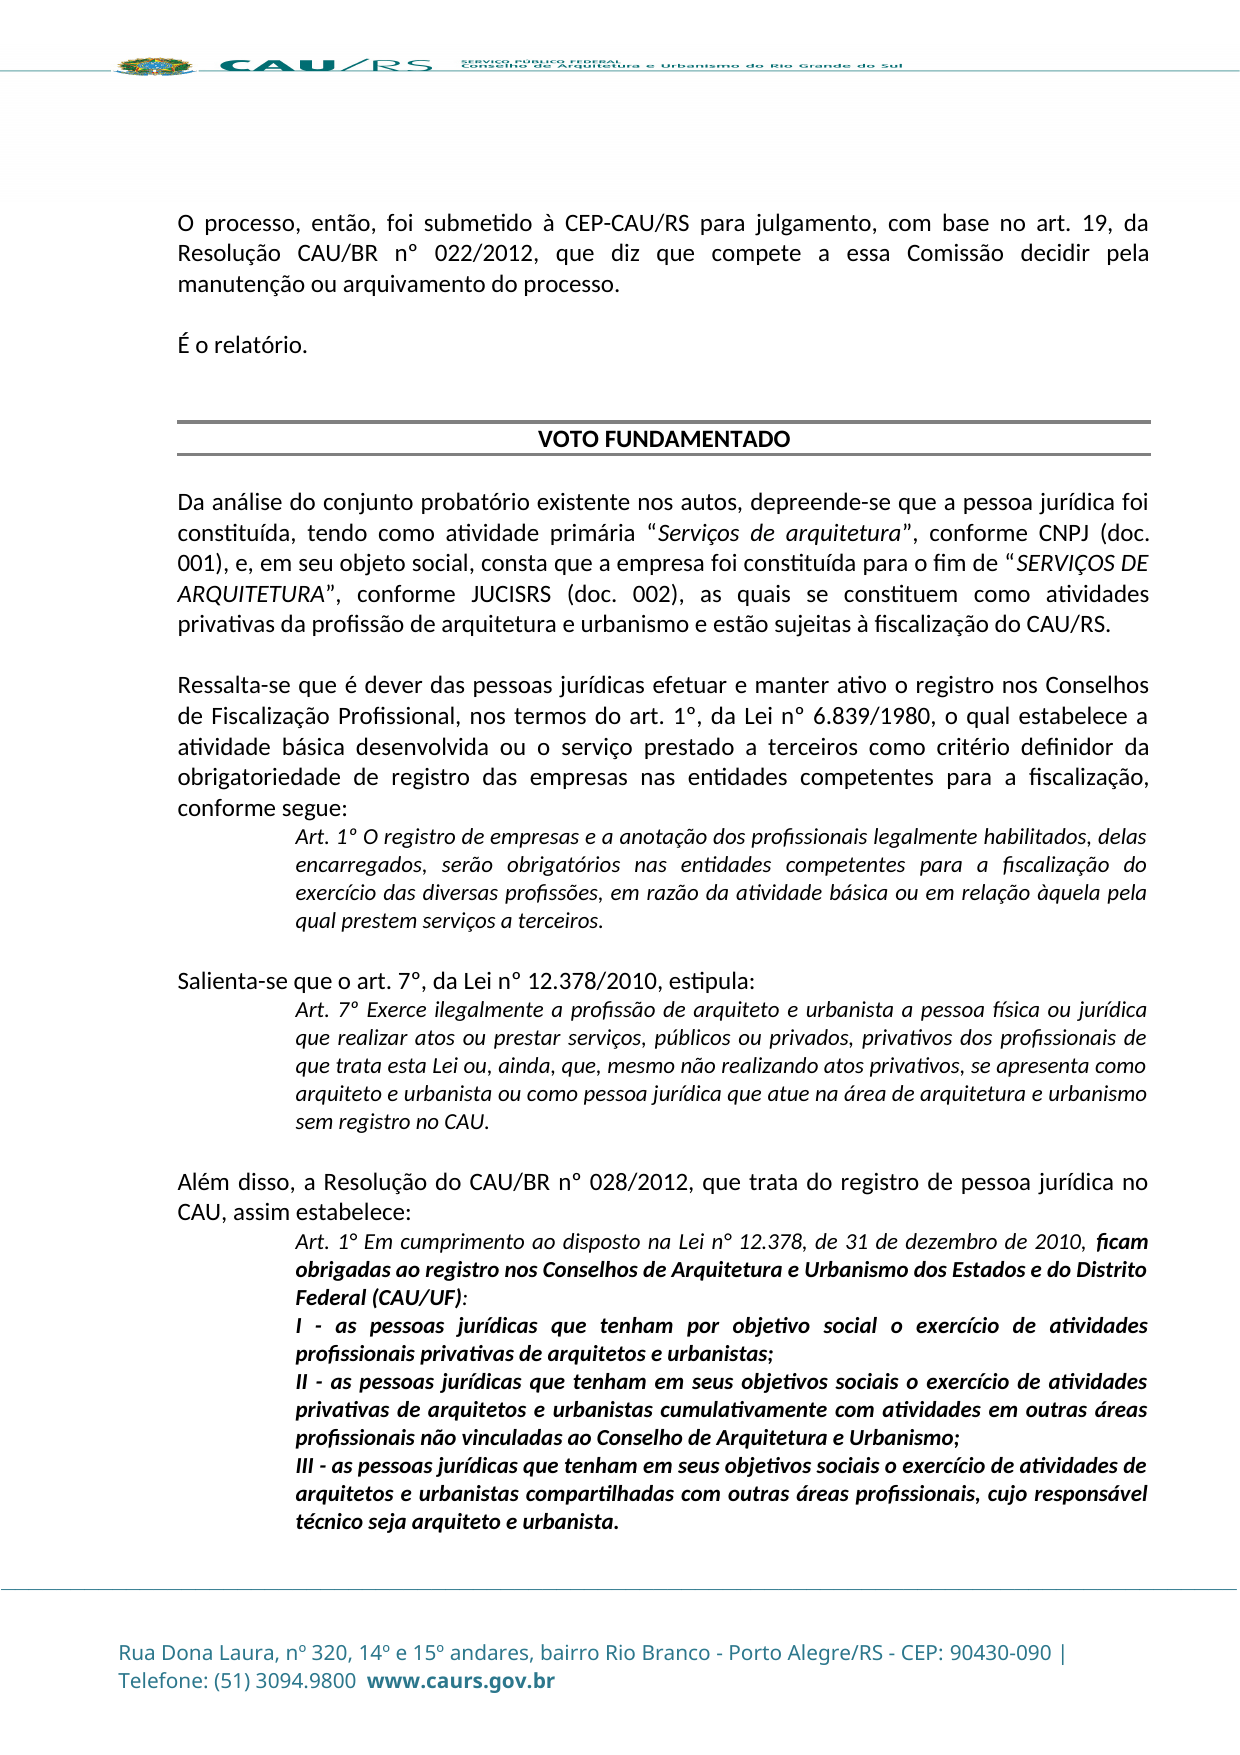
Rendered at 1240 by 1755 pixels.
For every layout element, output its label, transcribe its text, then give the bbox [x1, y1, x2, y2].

text Ressalta-se que é dever das pessoas jurídicas efetuar e manter ativo o registro nos Conselhos de Fiscalização Profissional, nos termos do art. 1º, da Lei nº 6.839/1980, o qual estabelece a atividade básica desenvolvida ou o serviço prestado a terceiros como critério definidor da obrigatoriedade de registro das empresas nas entidades competentes para a fiscalização, conforme segue: [177, 670, 1151, 822]
text Além disso, a Resolução do CAU/BR nº 028/2012, que trata do registro de pessoa jurídica no CAU, assim estabelece: [177, 1166, 1151, 1227]
text Da análise do conjunto probatório existente nos autos, depreende-se que a pessoa jurídica foi constituída, tendo como atividade primária “Serviços de arquitetura”, conforme CNPJ (doc. 001), e, em seu objeto social, consta que a empresa foi constituída para o fim de “SERVIÇOS DE ARQUITETURA”, conforme JUCISRS (doc. 002), as quais se constituem como atividades privativas da profissão de arquitetura e urbanismo e estão sujeitas à fiscalização do CAU/RS. [177, 487, 1151, 639]
text III - as pessoas jurídicas que tenham em seus objetivos sociais o exercício de atividades de arquitetos e urbanistas compartilhadas com outras áreas profissionais, cujo responsável técnico seja arquiteto e urbanista. [295, 1451, 1151, 1535]
text Art. 1º O registro de empresas e a anotação dos profissionais legalmente habilitados, delas encarregados, serão obrigatórios nas entidades competentes para a fiscalização do exercício das diversas profissões, em razão da atividade básica ou em relação àquela pela qual prestem serviços a terceiros. [295, 822, 1151, 934]
text I - as pessoas jurídicas que tenham por objetivo social o exercício de atividades profissionais privativas de arquitetos e urbanistas; [295, 1311, 1151, 1367]
text Art. 1° Em cumprimento ao disposto na Lei n° 12.378, de 31 de dezembro de 2010, ficam obrigadas ao registro nos Conselhos de Arquitetura e Urbanismo dos Estados e do Distrito Federal (CAU/UF): [295, 1227, 1151, 1311]
text II - as pessoas jurídicas que tenham em seus objetivos sociais o exercício de atividades privativas de arquitetos e urbanistas cumulativamente com atividades em outras áreas profissionais não vinculadas ao Conselho de Arquitetura e Urbanismo; [295, 1367, 1151, 1451]
text É o relatório. [177, 329, 1151, 359]
table_header VOTO FUNDAMENTADO [177, 424, 1151, 453]
text Salienta-se que o art. 7º, da Lei nº 12.378/2010, estipula: [177, 965, 1151, 995]
text O processo, então, foi submetido à CEP-CAU/RS para julgamento, com base no art. 19, da Resolução CAU/BR nº 022/2012, que diz que compete a essa Comissão decidir pela manutenção ou arquivamento do processo. [177, 207, 1151, 298]
text Art. 7º Exerce ilegalmente a profissão de arquiteto e urbanista a pessoa física ou jurídica que realizar atos ou prestar serviços, públicos ou privados, privativos dos profissionais de que trata esta Lei ou, ainda, que, mesmo não realizando atos privativos, se apresenta como arquiteto e urbanista ou como pessoa jurídica que atue na área de arquitetura e urbanismo sem registro no CAU. [295, 995, 1151, 1136]
